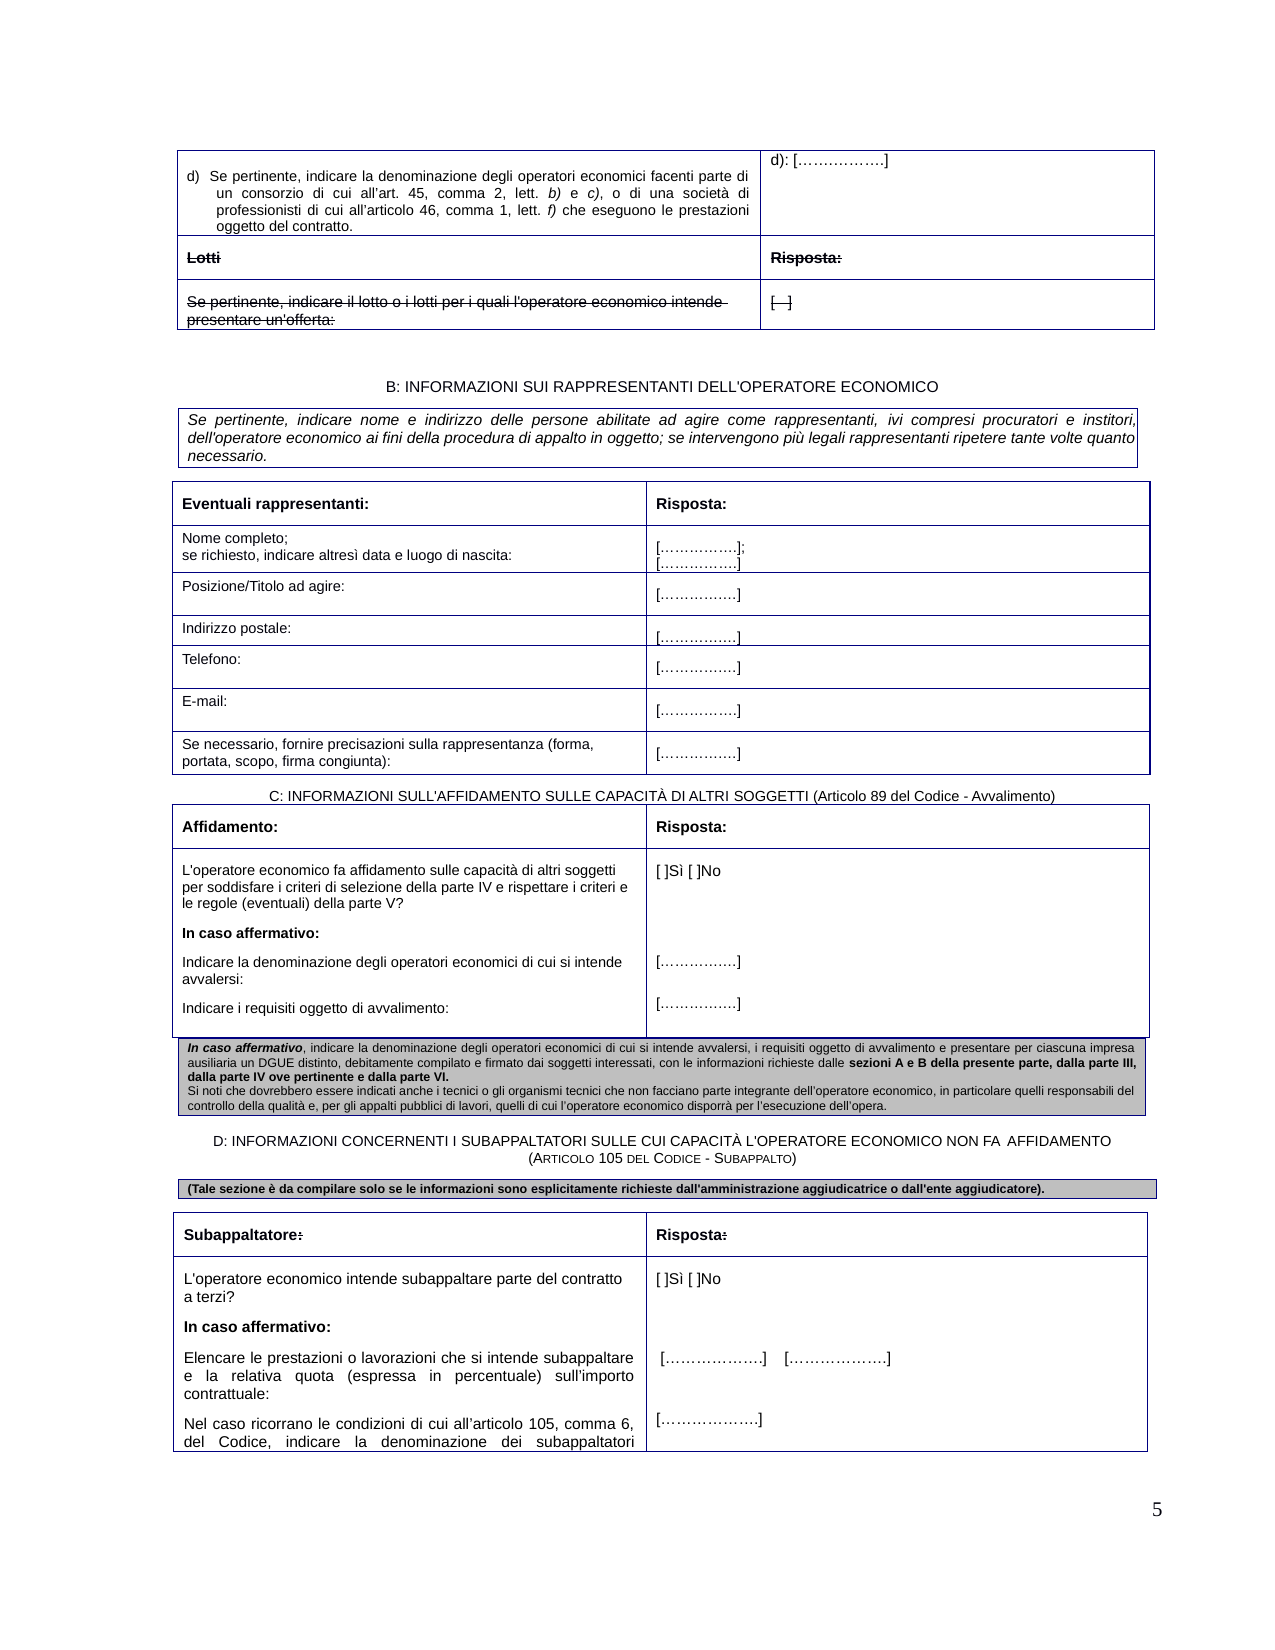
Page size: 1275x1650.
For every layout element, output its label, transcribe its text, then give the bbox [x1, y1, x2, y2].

table_cell d) Se pertinente, indicare la denominazione degli operatori economici facenti parte di un consorzio di cui all’art. 45, comma 2, lett. b) e c), o di una società di professionisti di cui all’articolo 46, comma 1, lett. f) che eseguono le prestazioni oggetto del contratto. [178, 151, 760, 235]
table_header Subappaltatore: [174, 1213, 646, 1256]
table_header Risposta: [647, 805, 1149, 848]
table_cell Posizione/Titolo ad agire: [173, 573, 646, 615]
table_cell Lotti [178, 236, 760, 279]
table_cell L'operatore economico fa affidamento sulle capacità di altri soggetti per soddisfare i criteri di selezione della parte IV e rispettare i criteri e le regole (eventuali) della parte V? In caso affermativo: Indicare la denominazione degli operatori economici di cui si intende avvalersi: Indicare i requisiti oggetto di avvalimento: [173, 849, 646, 1037]
table_cell [ ]Sì [ ]No [……………….] [……………….] [……………….] [647, 1257, 1147, 1451]
table_cell Se pertinente, indicare il lotto o i lotti per i quali l'operatore economico intende presentare un'offerta: [178, 280, 760, 328]
table_cell Nome completo; se richiesto, indicare altresì data e luogo di nascita: [173, 526, 646, 572]
text In caso affermativo, indicare la denominazione degli operatori economici di cui si intende avvalersi, i requisiti oggetto di avvalimento e presentare per ciascuna impresa ausiliaria un DGUE distinto, debitamente compilato e firmato dai soggetti interessati, con le informazioni richieste dalle sezioni A e B della presente parte, dalla parte III, dalla parte IV ove pertinente e dalla parte VI. [179, 1039, 1145, 1081]
table_cell Indirizzo postale: [173, 616, 646, 645]
title C: Informazioni sull'affidamento SULLE Capacità di altri soggetti (Articolo 89 del Codice - Avvalimento) [187, 787, 1137, 804]
title D: Informazioni concernenti i subappaltatori sulle cui capacità l'operatore economico non fa affidamento (Articolo 105 del Codice - Subappalto) [187, 1133, 1137, 1166]
table_cell [………….…] [647, 573, 1149, 615]
title (Tale sezione è da compilare solo se le informazioni sono esplicitamente richieste dall'amministrazione aggiudicatrice o dall'ente aggiudicatore). [179, 1180, 1156, 1198]
table_cell [ ] [761, 280, 1154, 328]
table_cell [………….…] [647, 616, 1149, 645]
table_header Eventuali rappresentanti: [173, 482, 646, 525]
table_cell [ ]Sì [ ]No [………….…] [………….…] [647, 849, 1149, 1037]
table_cell [………….…] [647, 732, 1149, 774]
table_cell [………….…] [647, 646, 1149, 688]
table_cell Se necessario, fornire precisazioni sulla rappresentanza (forma, portata, scopo, firma congiunta): [173, 732, 646, 774]
text Si noti che dovrebbero essere indicati anche i tecnici o gli organismi tecnici che non facciano parte integrante dell’operatore economico, in particolare quelli responsabili del controllo della qualità e, per gli appalti pubblici di lavori, quelli di cui l’operatore economico disporrà per l’esecuzione dell’opera. [179, 1081, 1145, 1115]
table_cell […………….] [647, 689, 1149, 731]
table_cell E-mail: [173, 689, 646, 731]
text Se pertinente, indicare nome e indirizzo delle persone abilitate ad agire come rappresentanti, ivi compresi procuratori e institori, dell'operatore economico ai fini della procedura di appalto in oggetto; se intervengono più legali rappresentanti ripetere tante volte quanto necessario. [179, 409, 1137, 467]
table_cell d): […….……….] [761, 151, 1154, 235]
table_cell Risposta: [761, 236, 1154, 279]
table_cell Telefono: [173, 646, 646, 688]
table_header Affidamento: [173, 805, 646, 848]
table_cell L'operatore economico intende subappaltare parte del contratto a terzi? In caso affermativo: Elencare le prestazioni o lavorazioni che si intende subappaltare e la relativa quota (espressa in percentuale) sull’importo contrattuale: Nel caso ricorrano le condizioni di cui all’articolo 105, comma 6, del Codice, indicare la denominazione dei subappaltatori [174, 1257, 646, 1451]
title B: Informazioni sui rappresentanti dell'operatore economico [187, 377, 1137, 396]
table_header Risposta: [647, 1213, 1147, 1256]
table_cell […………….]; […………….] [647, 526, 1149, 572]
table_header Risposta: [647, 482, 1149, 525]
